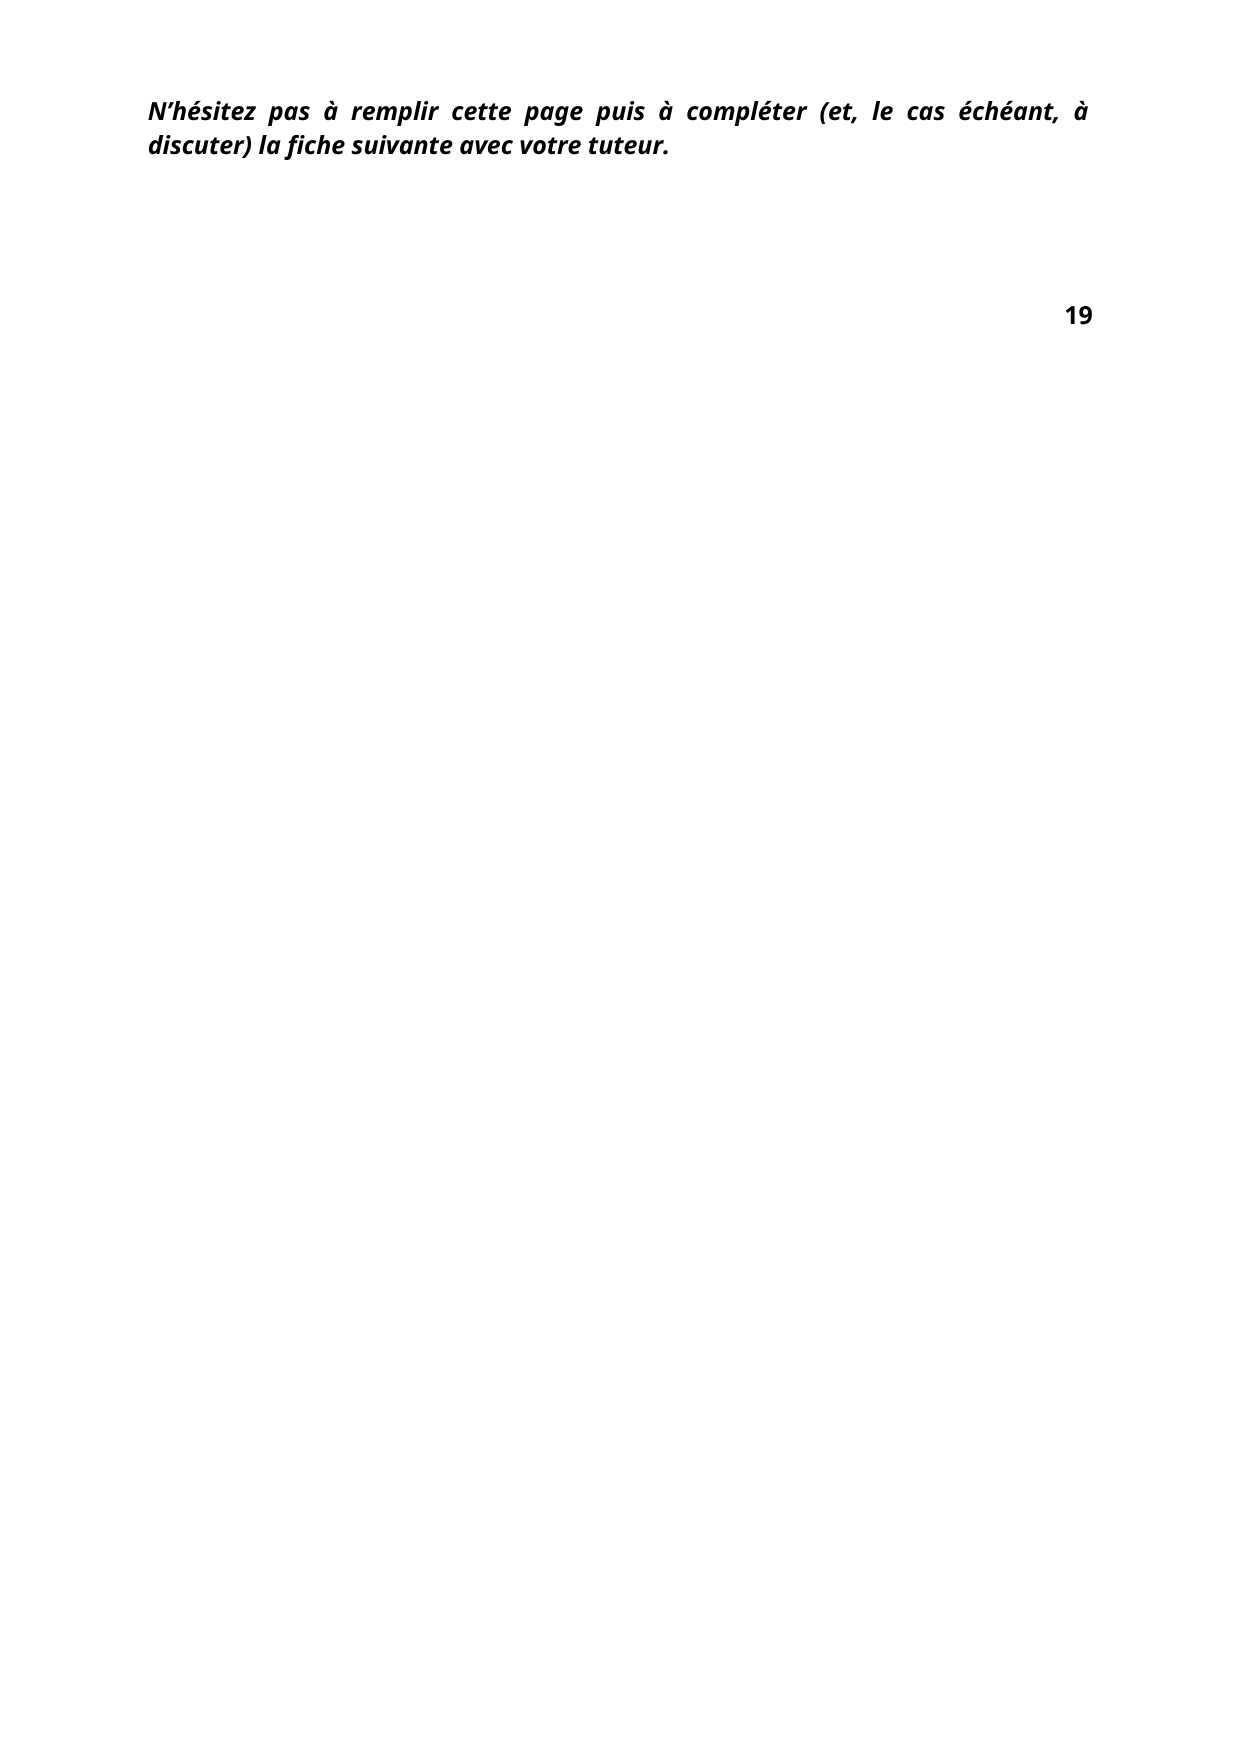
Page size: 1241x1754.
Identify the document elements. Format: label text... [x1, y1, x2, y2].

text 19 [148, 298, 1093, 332]
text N’hésitez pas à remplir cette page puis à compléter (et, le cas échéant, à discuter) la fiche suivante avec votre tuteur. [148, 94, 1093, 162]
